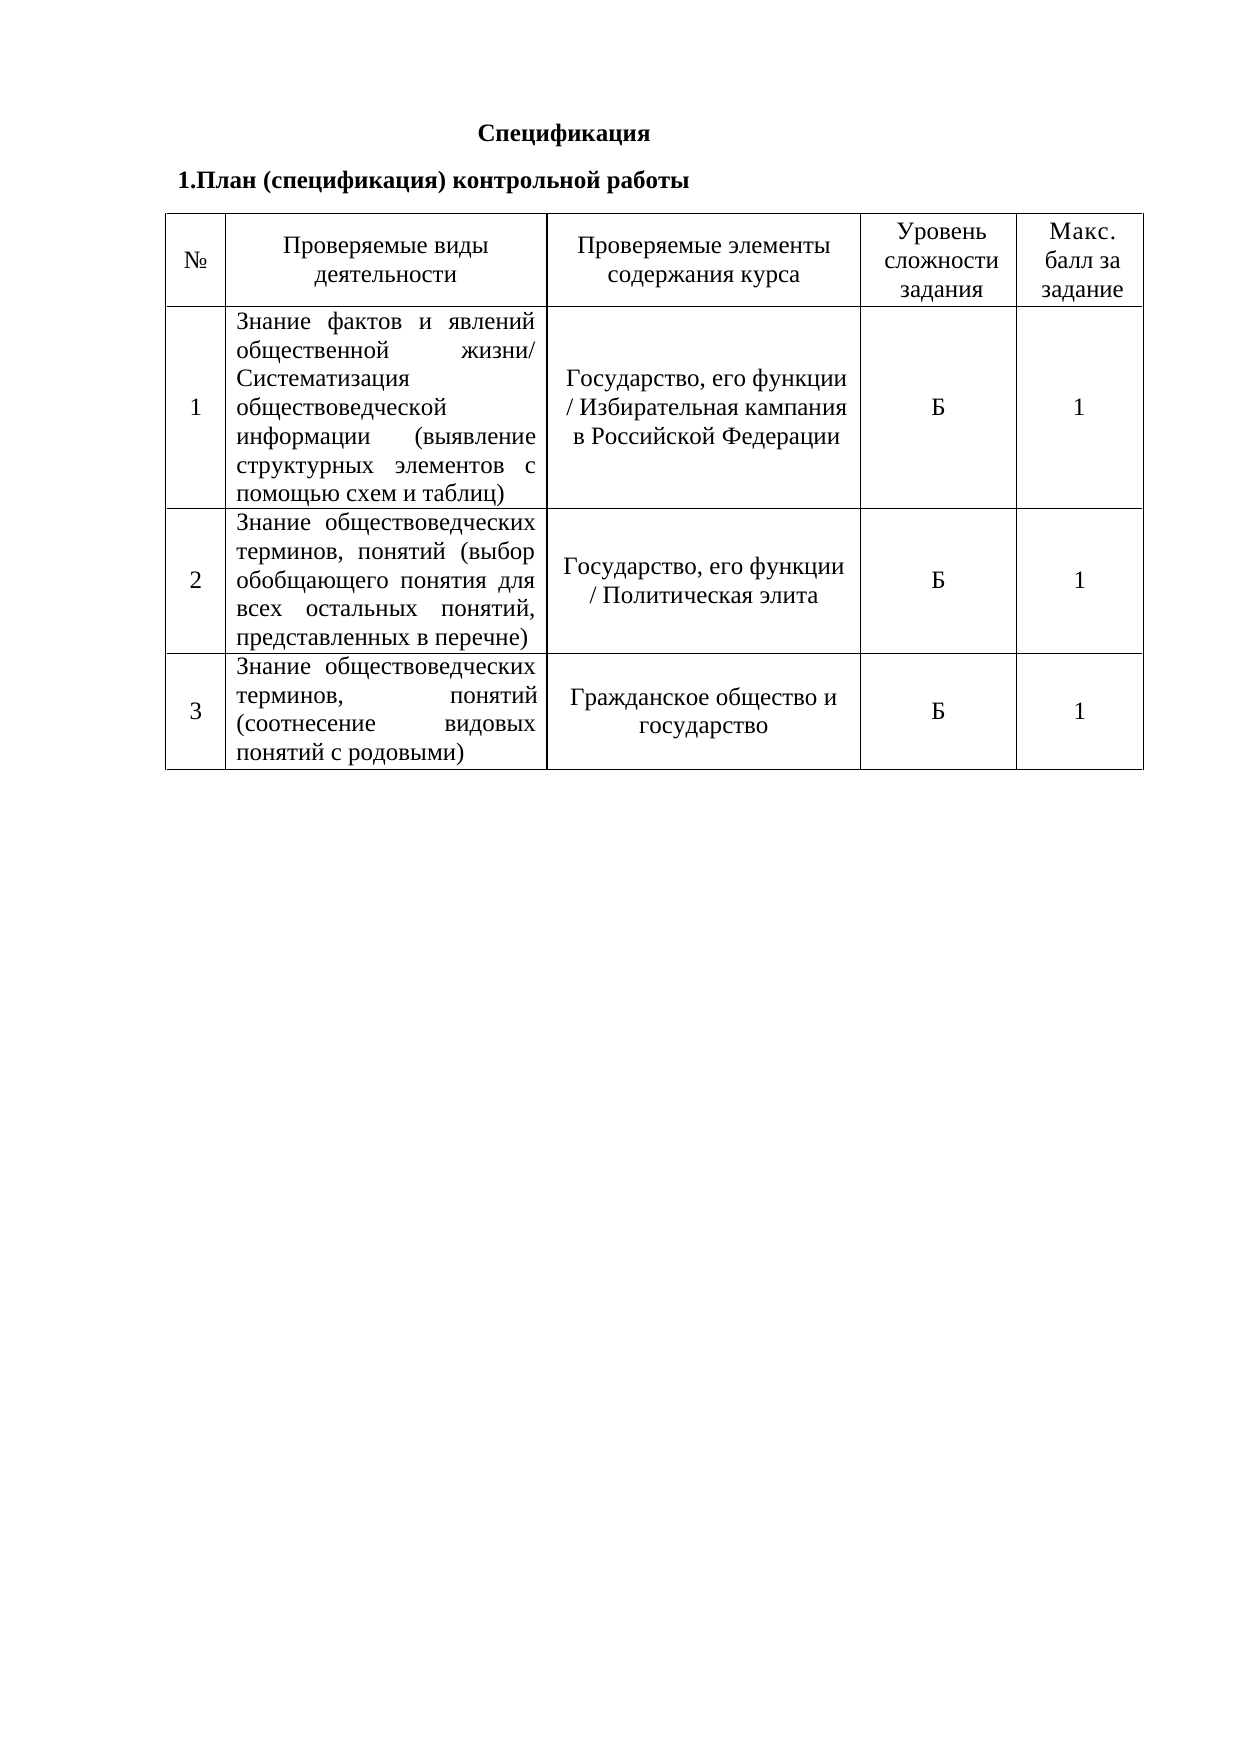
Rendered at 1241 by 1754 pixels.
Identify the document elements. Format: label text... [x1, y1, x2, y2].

text Б [931, 392, 998, 421]
text 1 [1073, 392, 1154, 421]
text Государство, его функции / Политическая элита [563, 551, 849, 609]
text Проверяемые элементы содержания курса [577, 231, 836, 288]
text 1.План (спецификация) контрольной работы [177, 165, 1154, 194]
text Уровень сложности задания [881, 216, 1002, 302]
text Б [931, 566, 998, 594]
text Знание фактов и явлений общественной жизни/ Систематизация обществоведческой информации (выявление структурных элементов с помощью схем и таблиц) Знание обществоведческих терминов, понятий (выбор обобщающего понятия для всех остальных понятий, представленных в перечне) Знание обществоведческих терминов, понятий (соотнесение видовых понятий с родовыми) [236, 306, 542, 766]
text 1 [189, 392, 210, 421]
text 1 [1073, 696, 1154, 725]
text 1 [1073, 566, 1154, 594]
text Гражданское общество и государство [570, 682, 843, 739]
text Макс. балл за задание [1038, 216, 1127, 302]
text Государство, его функции / Избирательная кампания в Российской Федерации [563, 363, 850, 450]
text № [184, 245, 210, 274]
text 3 [189, 696, 210, 725]
text Проверяемые виды деятельности [283, 231, 495, 288]
text 2 [189, 566, 210, 594]
text Спецификация [477, 118, 1154, 146]
text Б [931, 696, 998, 725]
